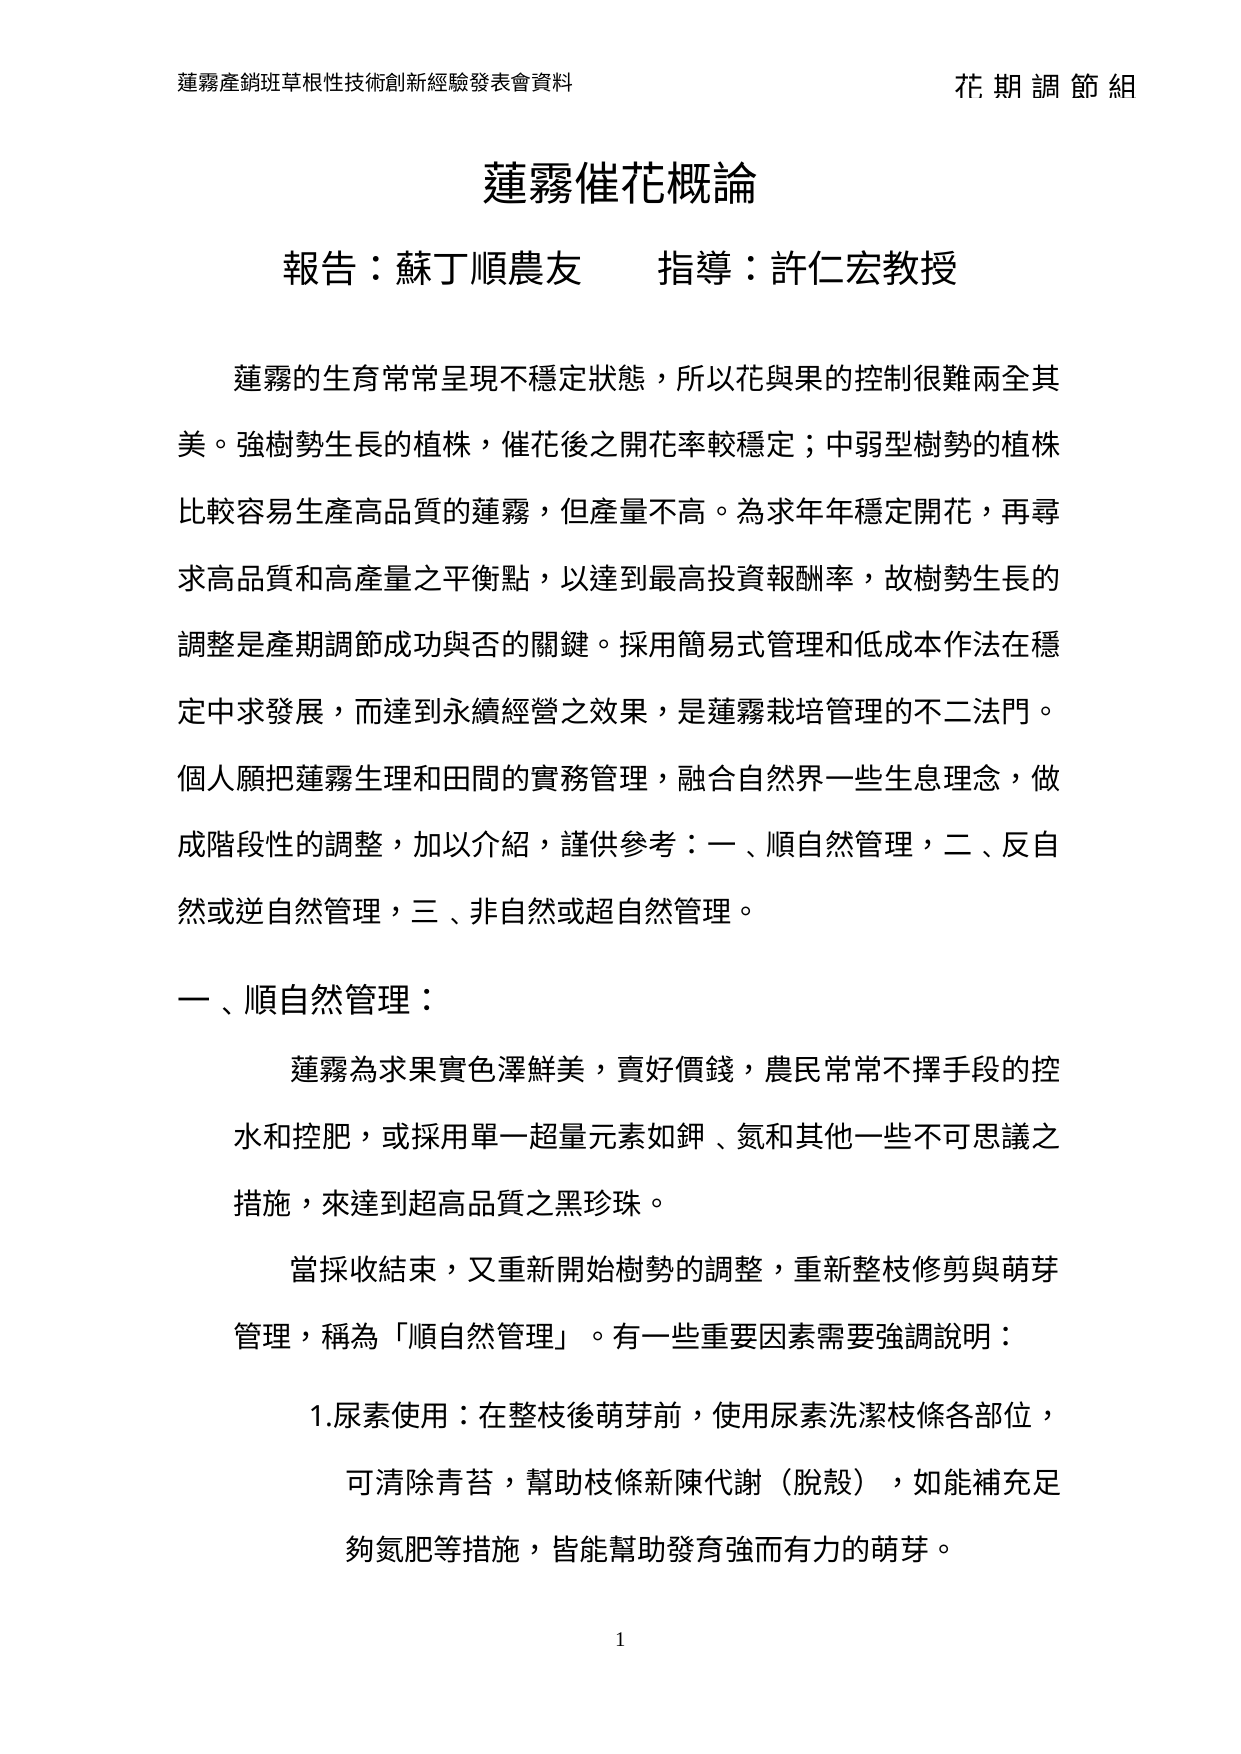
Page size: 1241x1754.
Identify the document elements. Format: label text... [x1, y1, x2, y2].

text 花期調節組 [954, 64, 1138, 98]
text 蓮霧催花概論 [177, 148, 1063, 214]
text 報告：蘇丁順農友 指導：許仁宏教授 [177, 239, 1063, 293]
text 當採收結束，又重新開始樹勢的調整，重新整枝修剪與萌芽管理，稱為「順自然管理」。有一些重要因素需要強調說明： [233, 1222, 1063, 1356]
text 1.尿素使用：在整枝後萌芽前，使用尿素洗潔枝條各部位，可清除青苔，幫助枝條新陳代謝（脫殼），如能補充足夠氮肥等措施，皆能幫助發育強而有力的萌芽。 [308, 1368, 1063, 1568]
text 蓮霧的生育常常呈現不穩定狀態，所以花與果的控制很難兩全其美。強樹勢生長的植株，催花後之開花率較穩定；中弱型樹勢的植株比較容易生產高品質的蓮霧，但產量不高。為求年年穩定開花，再尋求高品質和高產量之平衡點，以達到最高投資報酬率，故樹勢生長的調整是產期調節成功與否的關鍵。採用簡易式管理和低成本作法在穩定中求發展，而達到永續經營之效果，是蓮霧栽培管理的不二法門。個人願把蓮霧生理和田間的實務管理，融合自然界一些生息理念，做成階段性的調整，加以介紹，謹供參考：一﹑順自然管理，二﹑反自然或逆自然管理，三﹑非自然或超自然管理。 [177, 331, 1063, 931]
text 一﹑順自然管理： [177, 956, 1063, 1022]
text 蓮霧為求果實色澤鮮美，賣好價錢，農民常常不擇手段的控水和控肥，或採用單一超量元素如鉀﹑氮和其他一些不可思議之措施，來達到超高品質之黑珍珠。 [233, 1022, 1063, 1222]
